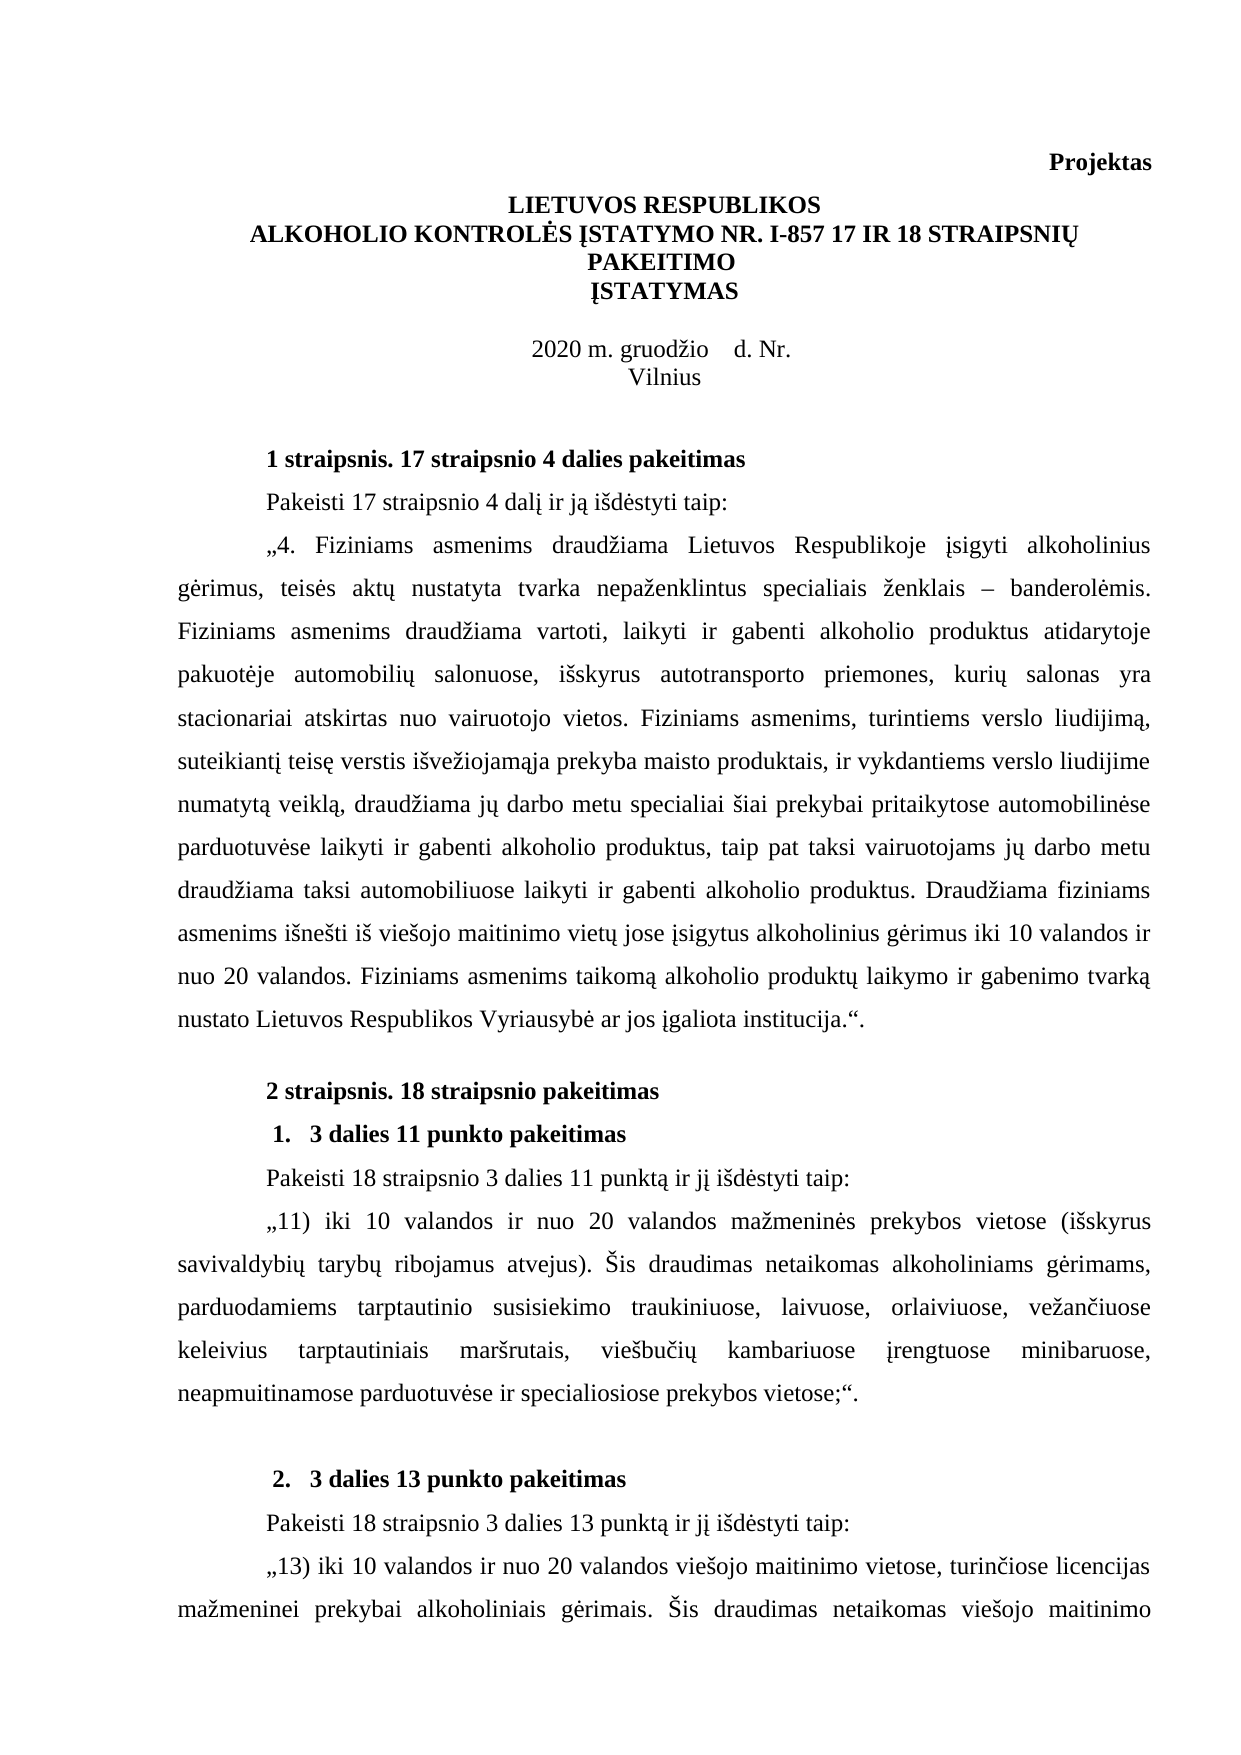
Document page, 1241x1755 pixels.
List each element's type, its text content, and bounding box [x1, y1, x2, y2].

text Projektas [177, 147, 1152, 176]
text 1. 3 dalies 11 punkto pakeitimas [272, 1119, 1152, 1148]
text Pakeisti 18 straipsnio 3 dalies 13 punktą ir jį išdėstyti taip: [177, 1508, 1152, 1536]
text 2. 3 dalies 13 punkto pakeitimas [272, 1464, 1152, 1493]
text LIETUVOS RESPUBLIKOS [177, 190, 1152, 219]
text Pakeisti 17 straipsnio 4 dalį ir ją išdėstyti taip: [177, 487, 1152, 516]
text 2020 m. gruodžio d. Nr. [177, 334, 1152, 362]
text 1 straipsnis. 17 straipsnio 4 dalies pakeitimas [177, 444, 1152, 473]
text Vilnius [177, 362, 1152, 391]
text „4. Fiziniams asmenims draudžiama Lietuvos Respublikoje įsigyti alkoholinius gėrimus, teisės aktų nustatyta tvarka nepaženklintus specialiais ženklais – banderolėmis. Fiziniams asmenims draudžiama vartoti, laikyti ir gabenti alkoholio produktus atidarytoje pakuotėje automobilių salonuose, išskyrus autotransporto priemones, kurių salonas yra stacionariai atskirtas nuo vairuotojo vietos. Fiziniams asmenims, turintiems verslo liudijimą, suteikiantį teisę verstis išvežiojamąja prekyba maisto produktais, ir vykdantiems verslo liudijime numatytą veiklą, draudžiama jų darbo metu specialiai šiai prekybai pritaikytose automobilinėse parduotuvėse laikyti ir gabenti alkoholio produktus, taip pat taksi vairuotojams jų darbo metu draudžiama taksi automobiliuose laikyti ir gabenti alkoholio produktus. Draudžiama fiziniams asmenims išnešti iš viešojo maitinimo vietų jose įsigytus alkoholinius gėrimus iki 10 valandos ir nuo 20 valandos. Fiziniams asmenims taikomą alkoholio produktų laikymo ir gabenimo tvarką nustato Lietuvos Respublikos Vyriausybė ar jos įgaliota institucija.“. [177, 530, 1152, 1033]
text „13) iki 10 valandos ir nuo 20 valandos viešojo maitinimo vietose, turinčiose licencijas mažmeninei prekybai alkoholiniais gėrimais. Šis draudimas netaikomas viešojo maitinimo [177, 1551, 1152, 1623]
text Alkoholio kontrolės įstatymo nr. I-857 17 ir 18 straipsnių pakeitimo [177, 219, 1152, 276]
text Pakeisti 18 straipsnio 3 dalies 11 punktą ir jį išdėstyti taip: [177, 1163, 1152, 1191]
text „11) iki 10 valandos ir nuo 20 valandos mažmeninės prekybos vietose (išskyrus savivaldybių tarybų ribojamus atvejus). Šis draudimas netaikomas alkoholiniams gėrimams, parduodamiems tarptautinio susisiekimo traukiniuose, laivuose, orlaiviuose, vežančiuose keleivius tarptautiniais maršrutais, viešbučių kambariuose įrengtuose minibaruose, neapmuitinamose parduotuvėse ir specialiosiose prekybos vietose;“. [177, 1206, 1152, 1407]
text ĮSTATYMAS [177, 276, 1152, 305]
text 2 straipsnis. 18 straipsnio pakeitimas [177, 1076, 1152, 1105]
